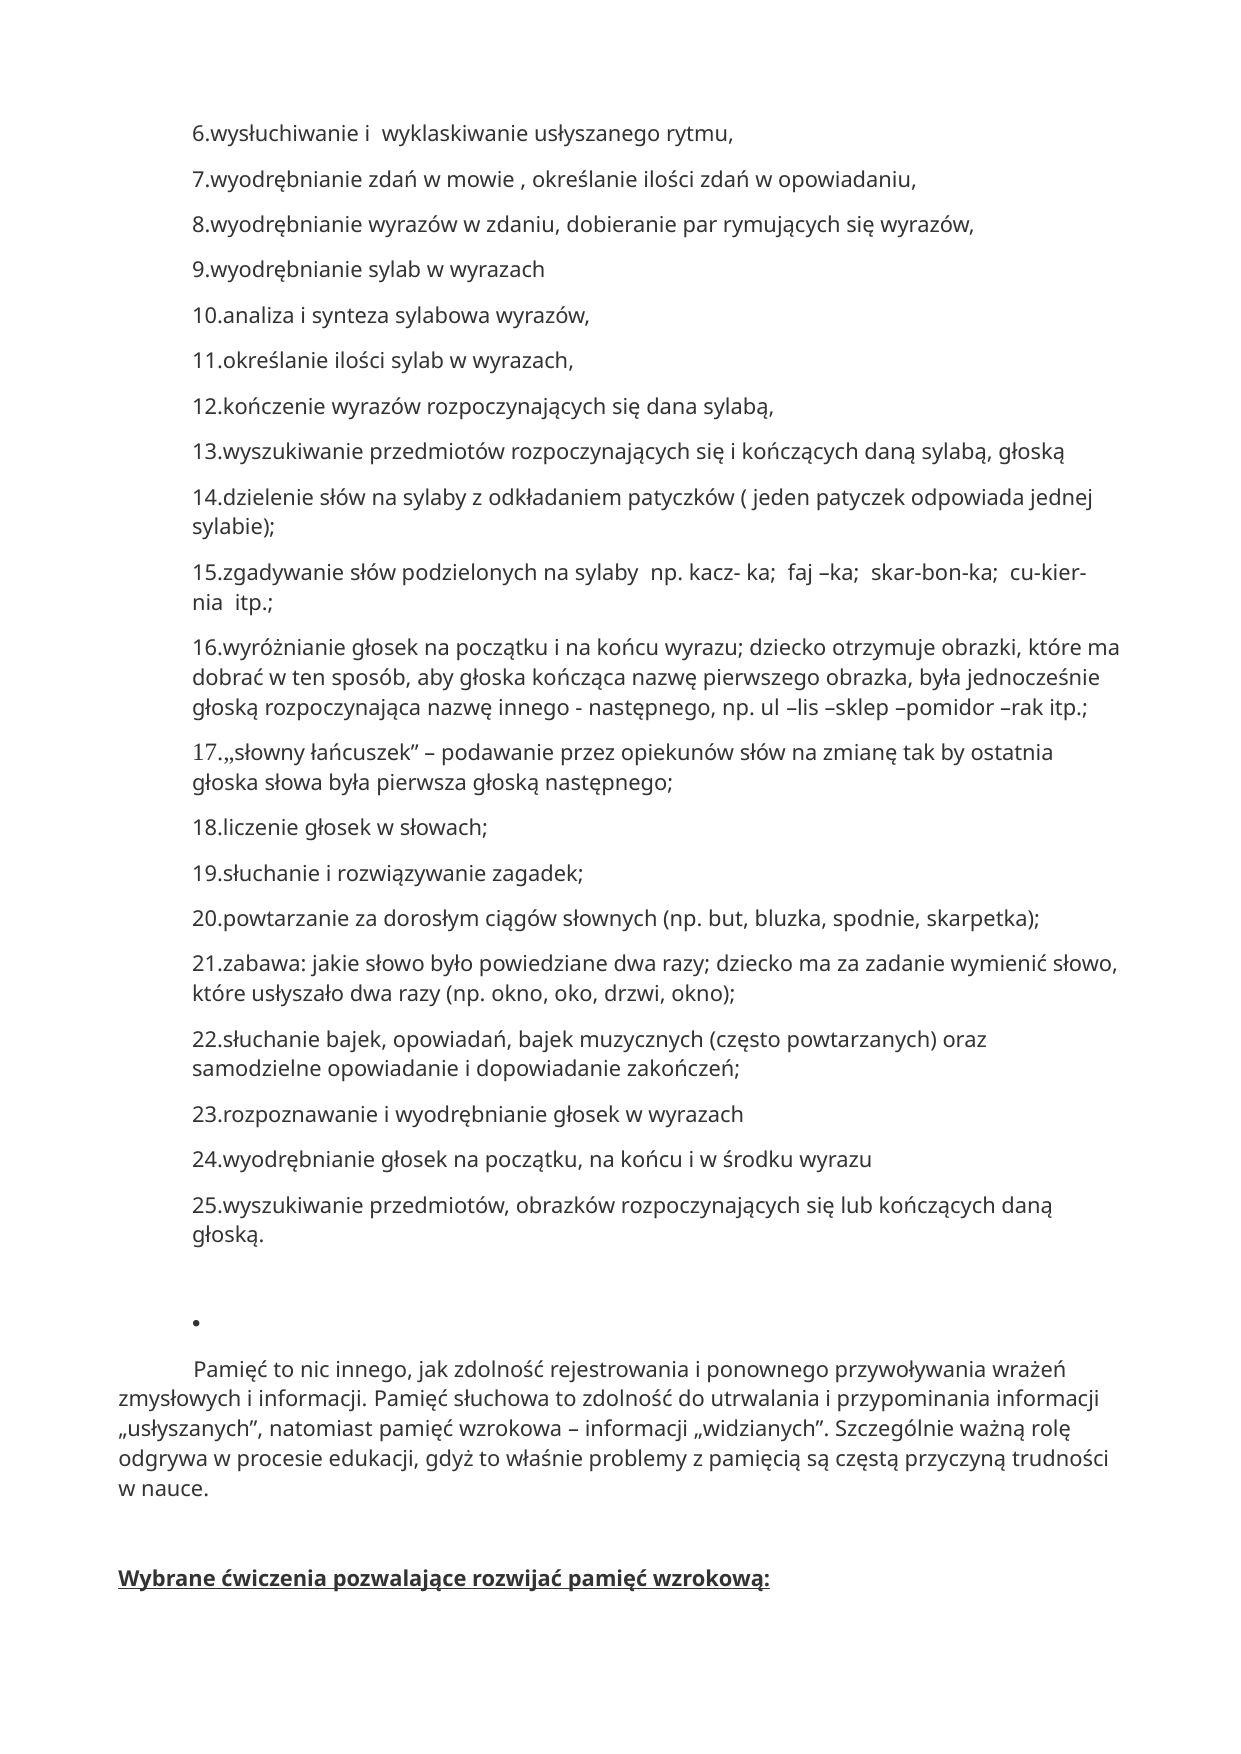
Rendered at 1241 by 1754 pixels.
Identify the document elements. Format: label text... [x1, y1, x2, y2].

list dzielenie słów na sylaby z odkładaniem patyczków ( jeden patyczek odpowiada jednej sylabie); [118, 481, 1122, 541]
list słuchanie i rozwiązywanie zagadek; [118, 857, 1122, 887]
list wyszukiwanie przedmiotów rozpoczynających się i kończących daną sylabą, głoską [118, 436, 1122, 466]
list wyszukiwanie przedmiotów, obrazków rozpoczynających się lub kończących daną głoską. [118, 1189, 1122, 1249]
list rozpoznawanie i wyodrębnianie głosek w wyrazach [118, 1099, 1122, 1128]
list „słowny łańcuszek” – podawanie przez opiekunów słów na zmianę tak by ostatnia głoska słowa była pierwsza głoską następnego; [118, 737, 1122, 796]
text Pamięć to nic innego, jak zdolność rejestrowania i ponownego przywoływania wrażeń zmysłowych i informacji. Pamięć słuchowa to zdolność do utrwalania i przypominania informacji „usłyszanych”, natomiast pamięć wzrokowa – informacji „widzianych”. Szczególnie ważną rolę odgrywa w procesie edukacji, gdyż to właśnie problemy z pamięcią są częstą przyczyną trudności w nauce. [118, 1353, 1122, 1502]
list liczenie głosek w słowach; [118, 812, 1122, 842]
list kończenie wyrazów rozpoczynających się dana sylabą, [118, 391, 1122, 420]
list wysłuchiwanie i wyklaskiwanie usłyszanego rytmu, [118, 118, 1122, 148]
list analiza i synteza sylabowa wyrazów, [118, 300, 1122, 329]
list wyodrębnianie zdań w mowie , określanie ilości zdań w opowiadaniu, [118, 163, 1122, 193]
list wyodrębnianie głosek na początku, na końcu i w środku wyrazu [118, 1144, 1122, 1174]
list słuchanie bajek, opowiadań, bajek muzycznych (często powtarzanych) oraz samodzielne opowiadanie i dopowiadanie zakończeń; [118, 1023, 1122, 1083]
list wyodrębnianie wyrazów w zdaniu, dobieranie par rymujących się wyrazów, [118, 209, 1122, 239]
list zabawa: jakie słowo było powiedziane dwa razy; dziecko ma za zadanie wymienić słowo, które usłyszało dwa razy (np. okno, oko, drzwi, okno); [118, 948, 1122, 1008]
list zgadywanie słów podzielonych na sylaby np. kacz- ka; faj –ka; skar-bon-ka; cu-kier-nia itp.; [118, 557, 1122, 616]
text Wybrane ćwiczenia pozwalające rozwijać pamięć wzrokową: [118, 1562, 1122, 1592]
list wyodrębnianie sylab w wyrazach [118, 254, 1122, 284]
list powtarzanie za dorosłym ciągów słownych (np. but, bluzka, spodnie, skarpetka); [118, 903, 1122, 933]
list określanie ilości sylab w wyrazach, [118, 345, 1122, 375]
list wyróżnianie głosek na początku i na końcu wyrazu; dziecko otrzymuje obrazki, które ma dobrać w ten sposób, aby głoska kończąca nazwę pierwszego obrazka, była jednocześnie głoską rozpoczynająca nazwę innego - następnego, np. ul –lis –sklep –pomidor –rak itp.; [118, 632, 1122, 721]
